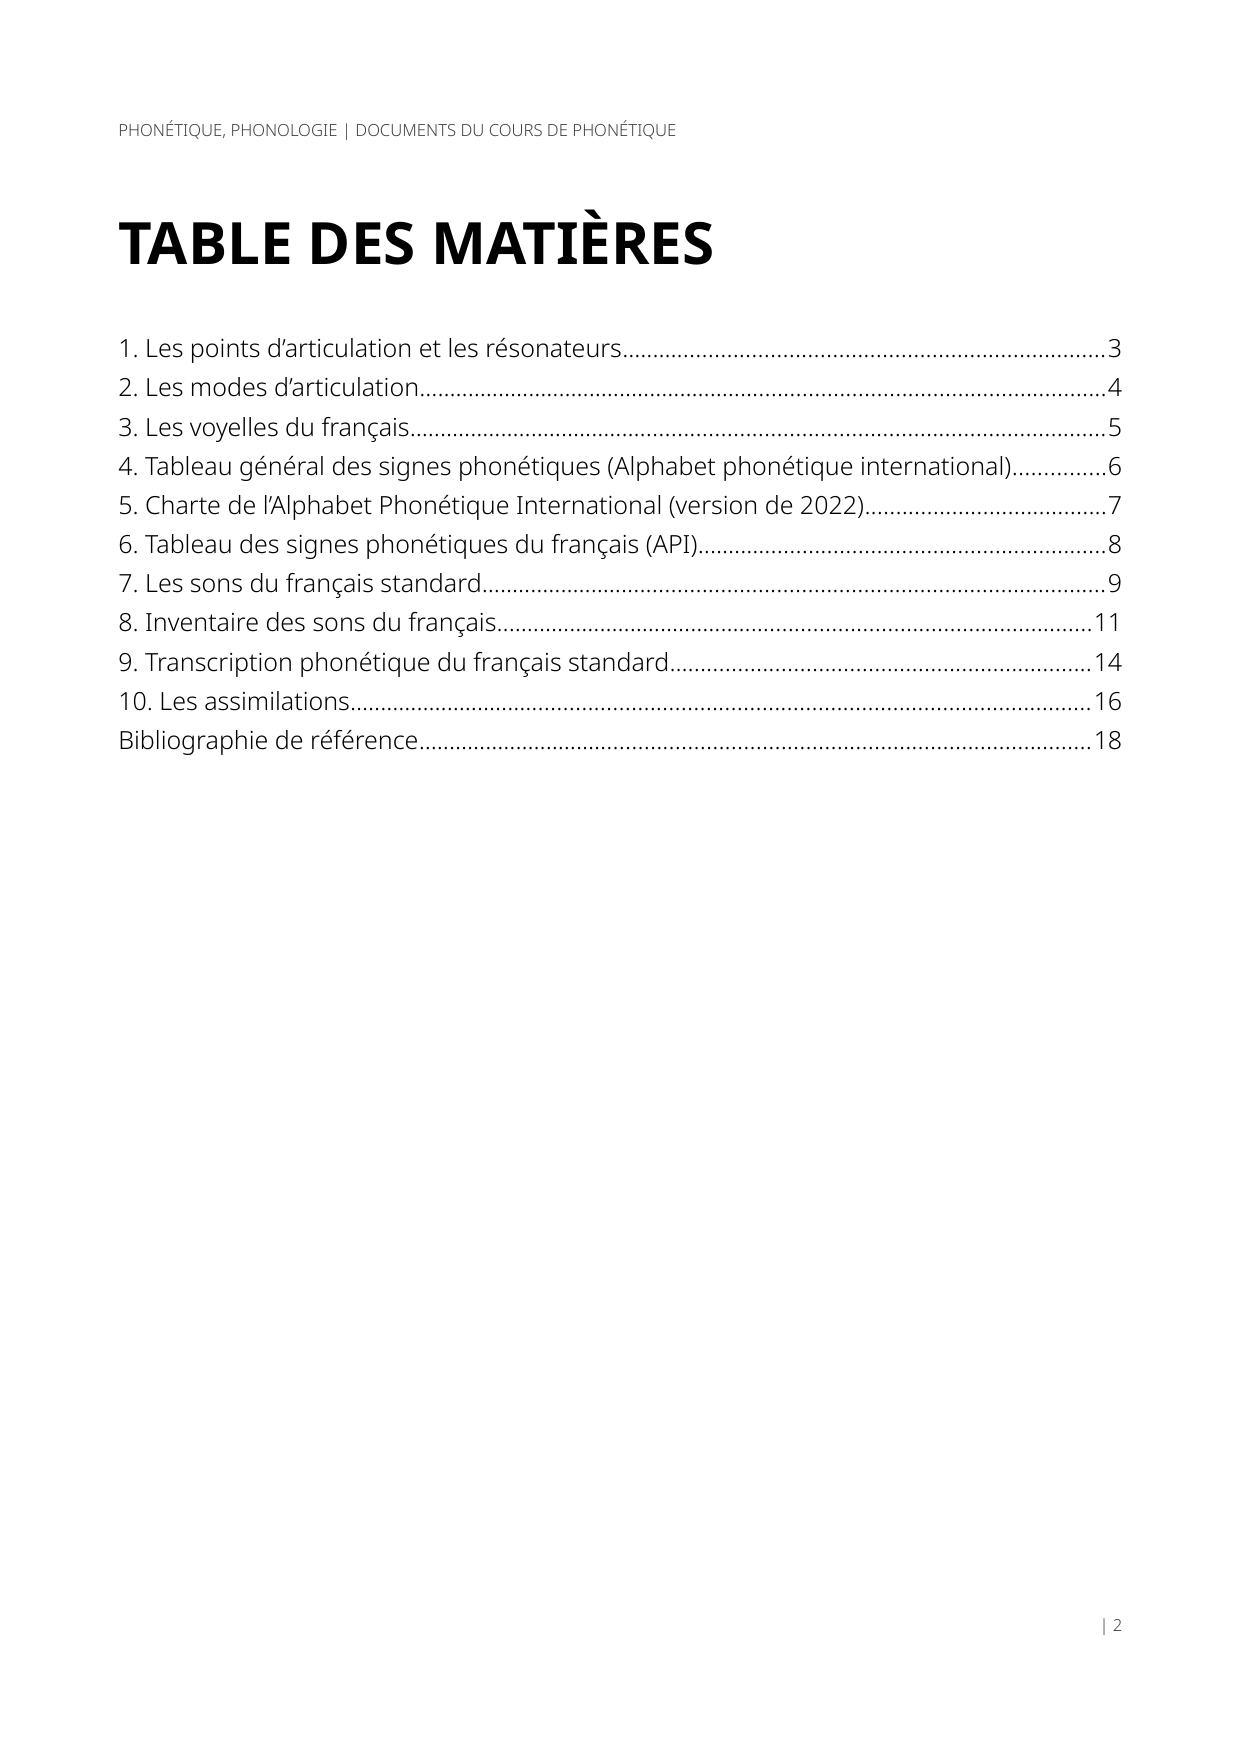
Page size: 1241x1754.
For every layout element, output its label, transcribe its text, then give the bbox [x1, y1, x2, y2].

text 2. Les modes d’articulation 4 [118, 370, 1122, 404]
text 9. Transcription phonétique du français standard 14 [118, 644, 1122, 678]
text 5. Charte de l’Alphabet Phonétique International (version de 2022) 7 [118, 488, 1122, 522]
text 8. Inventaire des sons du français 11 [118, 605, 1122, 639]
text 4. Tableau général des signes phonétiques (Alphabet phonétique international) 6 [118, 448, 1122, 482]
text 10. Les assimilations 16 [118, 683, 1122, 717]
text Bibliographie de référence 18 [118, 723, 1122, 757]
text 6. Tableau des signes phonétiques du français (API) 8 [118, 527, 1122, 561]
text 3. Les voyelles du français 5 [118, 409, 1122, 443]
text 1. Les points d’articulation et les résonateurs 3 [118, 331, 1122, 365]
text 7. Les sons du français standard 9 [118, 566, 1122, 600]
subtitle Table des matières [118, 202, 1122, 281]
